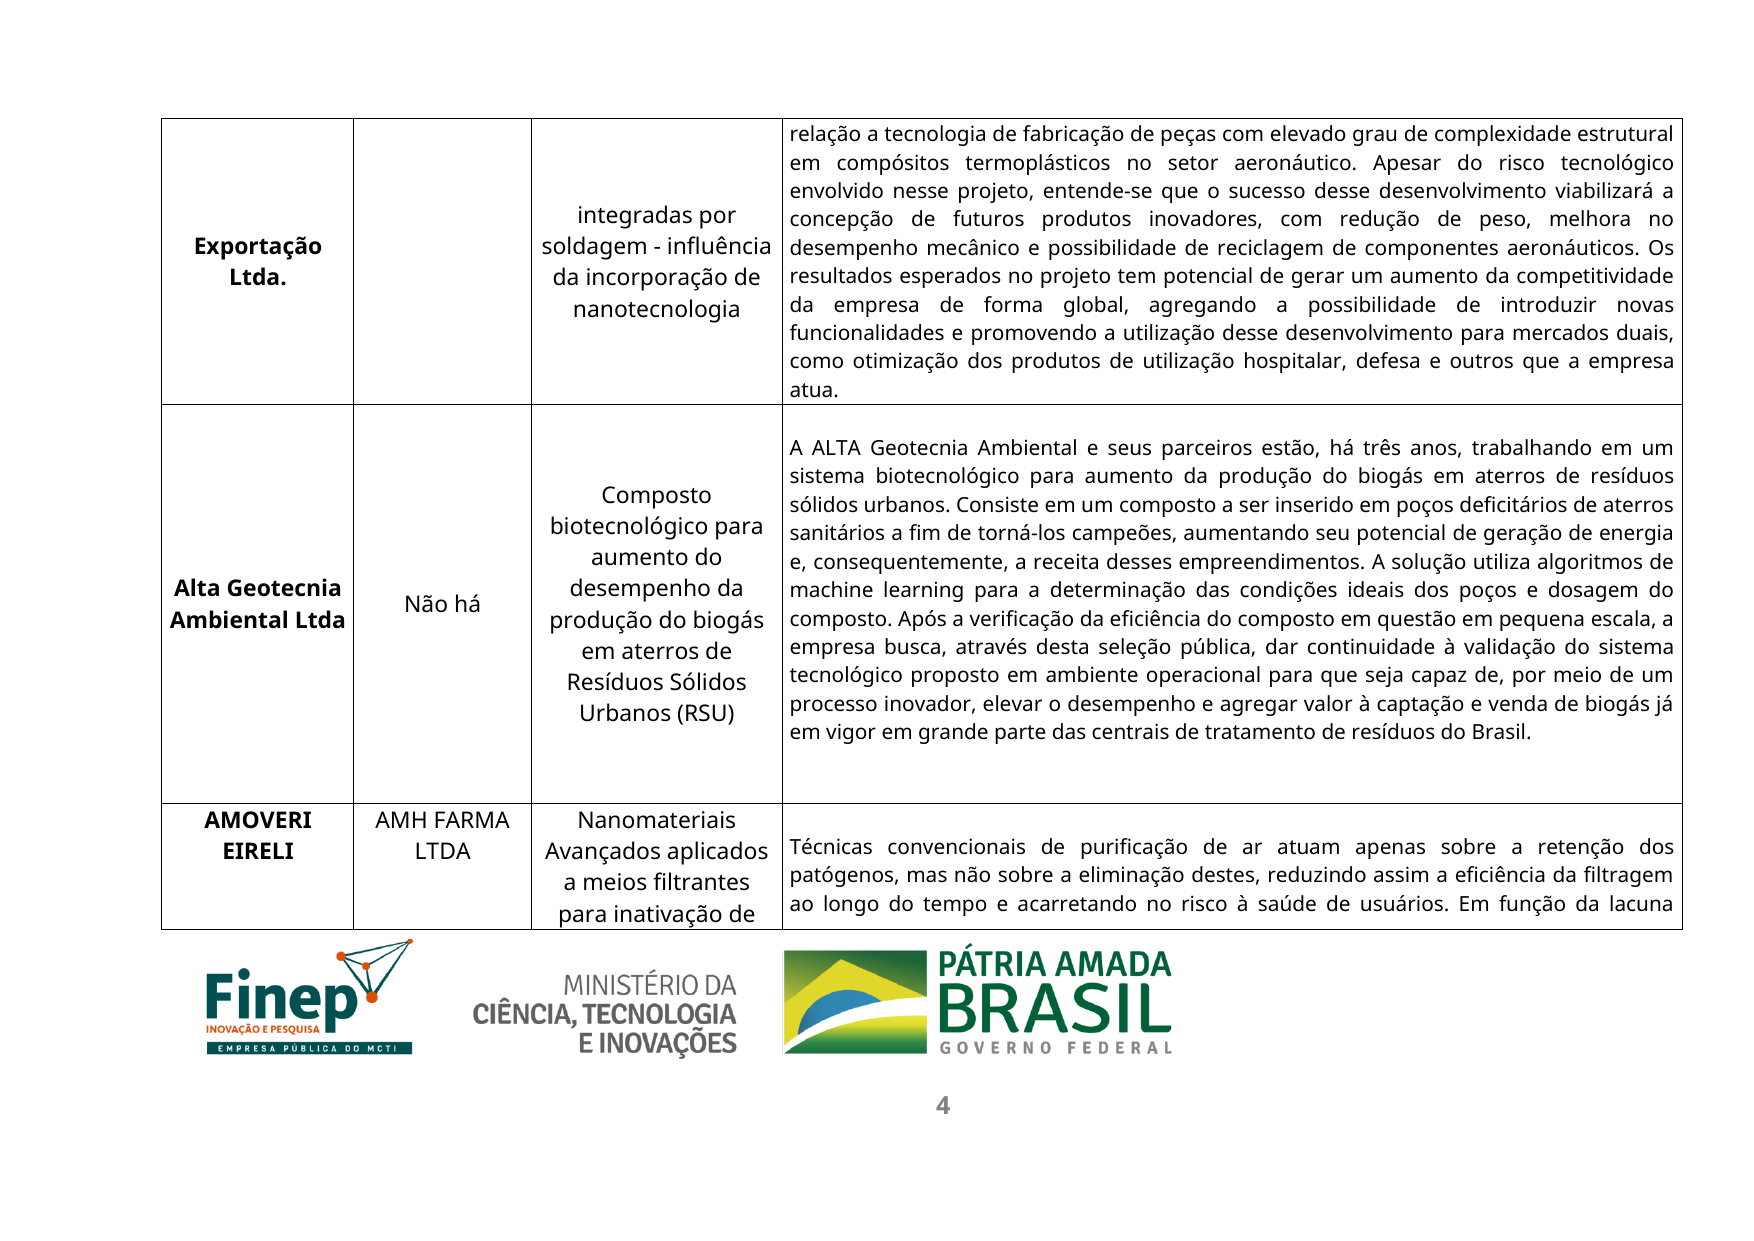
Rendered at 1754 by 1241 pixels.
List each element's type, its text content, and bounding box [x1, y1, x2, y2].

table_cell relação a tecnologia de fabricação de peças com elevado grau de complexidade estrutural em compósitos termoplásticos no setor aeronáutico. Apesar do risco tecnológico envolvido nesse projeto, entende-se que o sucesso desse desenvolvimento viabilizará a concepção de futuros produtos inovadores, com redução de peso, melhora no desempenho mecânico e possibilidade de reciclagem de componentes aeronáuticos. Os resultados esperados no projeto tem potencial de gerar um aumento da competitividade da empresa de forma global, agregando a possibilidade de introduzir novas funcionalidades e promovendo a utilização desse desenvolvimento para mercados duais, como otimização dos produtos de utilização hospitalar, defesa e outros que a empresa atua. [783, 119, 1682, 403]
table_cell [354, 119, 531, 403]
table_cell Composto biotecnológico para aumento do desempenho da produção do biogás em aterros de Resíduos Sólidos Urbanos (RSU) [532, 405, 782, 803]
table_cell AMOVERI EIRELI [162, 804, 353, 929]
table_cell Alta Geotecnia Ambiental Ltda [162, 405, 353, 803]
table_cell Técnicas convencionais de purificação de ar atuam apenas sobre a retenção dos patógenos, mas não sobre a eliminação destes, reduzindo assim a eficiência da filtragem ao longo do tempo e acarretando no risco à saúde de usuários. Em função da lacuna [783, 804, 1682, 929]
table_cell AMH FARMA LTDA [354, 804, 531, 929]
table_cell Não há [354, 405, 531, 803]
table_cell integradas por soldagem - influência da incorporação de nanotecnologia [532, 119, 782, 403]
table_cell A ALTA Geotecnia Ambiental e seus parceiros estão, há três anos, trabalhando em um sistema biotecnológico para aumento da produção do biogás em aterros de resíduos sólidos urbanos. Consiste em um composto a ser inserido em poços deficitários de aterros sanitários a fim de torná-los campeões, aumentando seu potencial de geração de energia e, consequentemente, a receita desses empreendimentos. A solução utiliza algoritmos de machine learning para a determinação das condições ideais dos poços e dosagem do composto. Após a verificação da eficiência do composto em questão em pequena escala, a empresa busca, através desta seleção pública, dar continuidade à validação do sistema tecnológico proposto em ambiente operacional para que seja capaz de, por meio de um processo inovador, elevar o desempenho e agregar valor à captação e venda de biogás já em vigor em grande parte das centrais de tratamento de resíduos do Brasil. [783, 405, 1682, 803]
table_cell Nanomateriais Avançados aplicados a meios filtrantes para inativação de [532, 804, 782, 929]
table_cell Exportação Ltda. [162, 119, 353, 403]
